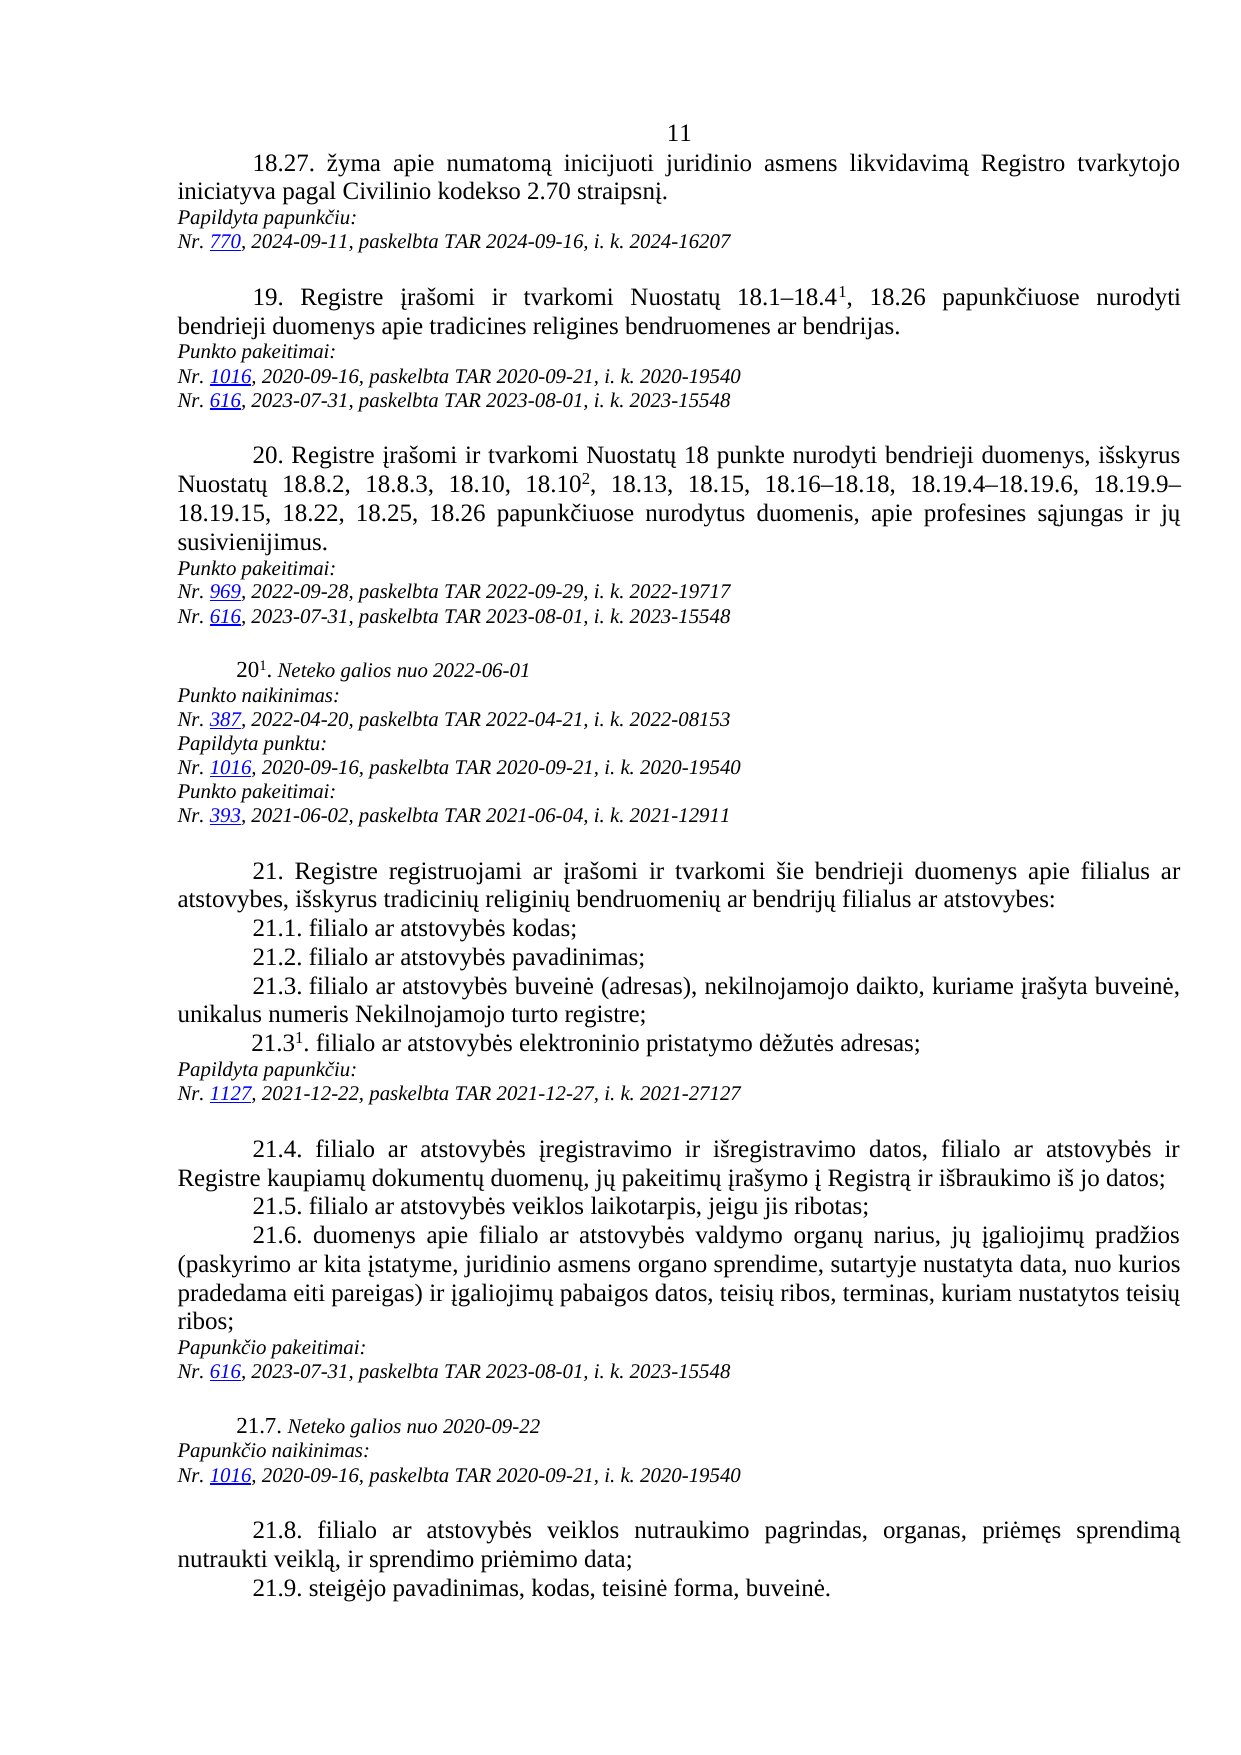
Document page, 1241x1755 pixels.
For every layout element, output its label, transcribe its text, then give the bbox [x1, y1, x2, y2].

text Papunkčio naikinimas: [177, 1438, 1181, 1462]
text Nr. 616, 2023-07-31, paskelbta TAR 2023-08-01, i. k. 2023-15548 [177, 1359, 1181, 1383]
text 21.31. filialo ar atstovybės elektroninio pristatymo dėžutės adresas; [251, 1028, 1181, 1057]
text Nr. 387, 2022-04-20, paskelbta TAR 2022-04-21, i. k. 2022-08153 [177, 707, 1181, 731]
text Punkto pakeitimai: [177, 339, 1181, 363]
text Punkto pakeitimai: [177, 555, 1181, 579]
text 21.3. filialo ar atstovybės buveinė (adresas), nekilnojamojo daikto, kuriame įrašyta buveinė, unikalus numeris Nekilnojamojo turto registre; [177, 971, 1181, 1028]
text 21.2. filialo ar atstovybės pavadinimas; [177, 942, 1181, 971]
text Punkto naikinimas: [177, 683, 1181, 707]
text 20. Registre įrašomi ir tvarkomi Nuostatų 18 punkte nurodyti bendrieji duomenys, išskyrus Nuostatų 18.8.2, 18.8.3, 18.10, 18.102, 18.13, 18.15, 18.16–18.18, 18.19.4–18.19.6, 18.19.9–18.19.15, 18.22, 18.25, 18.26 papunkčiuose nurodytus duomenis, apie profesines sąjungas ir jų susivienijimus. [177, 440, 1181, 555]
text Nr. 616, 2023-07-31, paskelbta TAR 2023-08-01, i. k. 2023-15548 [177, 388, 1181, 412]
text Papunkčio pakeitimai: [177, 1335, 1181, 1359]
text 21.4. filialo ar atstovybės įregistravimo ir išregistravimo datos, filialo ar atstovybės ir Registre kaupiamų dokumentų duomenų, jų pakeitimų įrašymo į Registrą ir išbraukimo iš jo datos; [177, 1134, 1181, 1191]
text Nr. 393, 2021-06-02, paskelbta TAR 2021-06-04, i. k. 2021-12911 [177, 803, 1181, 827]
text Papildyta papunkčiu: [177, 1057, 1181, 1081]
text 21.7. Neteko galios nuo 2020-09-22 [177, 1412, 1181, 1438]
text Nr. 969, 2022-09-28, paskelbta TAR 2022-09-29, i. k. 2022-19717 [177, 579, 1181, 603]
text Nr. 616, 2023-07-31, paskelbta TAR 2023-08-01, i. k. 2023-15548 [177, 603, 1181, 628]
text Nr. 1016, 2020-09-16, paskelbta TAR 2020-09-21, i. k. 2020-19540 [177, 363, 1181, 388]
text Nr. 1016, 2020-09-16, paskelbta TAR 2020-09-21, i. k. 2020-19540 [177, 1462, 1181, 1487]
text 21.6. duomenys apie filialo ar atstovybės valdymo organų narius, jų įgaliojimų pradžios (paskyrimo ar kita įstatyme, juridinio asmens organo sprendime, sutartyje nustatyta data, nuo kurios pradedama eiti pareigas) ir įgaliojimų pabaigos datos, teisių ribos, terminas, kuriam nustatytos teisių ribos; [177, 1220, 1181, 1335]
text 19. Registre įrašomi ir tvarkomi Nuostatų 18.1–18.41, 18.26 papunkčiuose nurodyti bendrieji duomenys apie tradicines religines bendruomenes ar bendrijas. [177, 282, 1181, 339]
text 18.27. žyma apie numatomą inicijuoti juridinio asmens likvidavimą Registro tvarkytojo iniciatyva pagal Civilinio kodekso 2.70 straipsnį. [177, 148, 1181, 205]
text 21.1. filialo ar atstovybės kodas; [177, 913, 1181, 942]
text 21.8. filialo ar atstovybės veiklos nutraukimo pagrindas, organas, priėmęs sprendimą nutraukti veiklą, ir sprendimo priėmimo data; [177, 1515, 1181, 1573]
text Nr. 1016, 2020-09-16, paskelbta TAR 2020-09-21, i. k. 2020-19540 [177, 755, 1181, 779]
text 21. Registre registruojami ar įrašomi ir tvarkomi šie bendrieji duomenys apie filialus ar atstovybes, išskyrus tradicinių religinių bendruomenių ar bendrijų filialus ar atstovybes: [177, 856, 1181, 913]
text Nr. 770, 2024-09-11, paskelbta TAR 2024-09-16, i. k. 2024-16207 [177, 229, 1181, 253]
text Punkto pakeitimai: [177, 779, 1181, 803]
text 201. Neteko galios nuo 2022-06-01 [177, 656, 1181, 683]
text Nr. 1127, 2021-12-22, paskelbta TAR 2021-12-27, i. k. 2021-27127 [177, 1081, 1181, 1105]
text 21.9. steigėjo pavadinimas, kodas, teisinė forma, buveinė. [177, 1573, 1181, 1602]
text Papildyta papunkčiu: [177, 205, 1181, 229]
text 21.5. filialo ar atstovybės veiklos laikotarpis, jeigu jis ribotas; [177, 1191, 1181, 1220]
text Papildyta punktu: [177, 731, 1181, 755]
